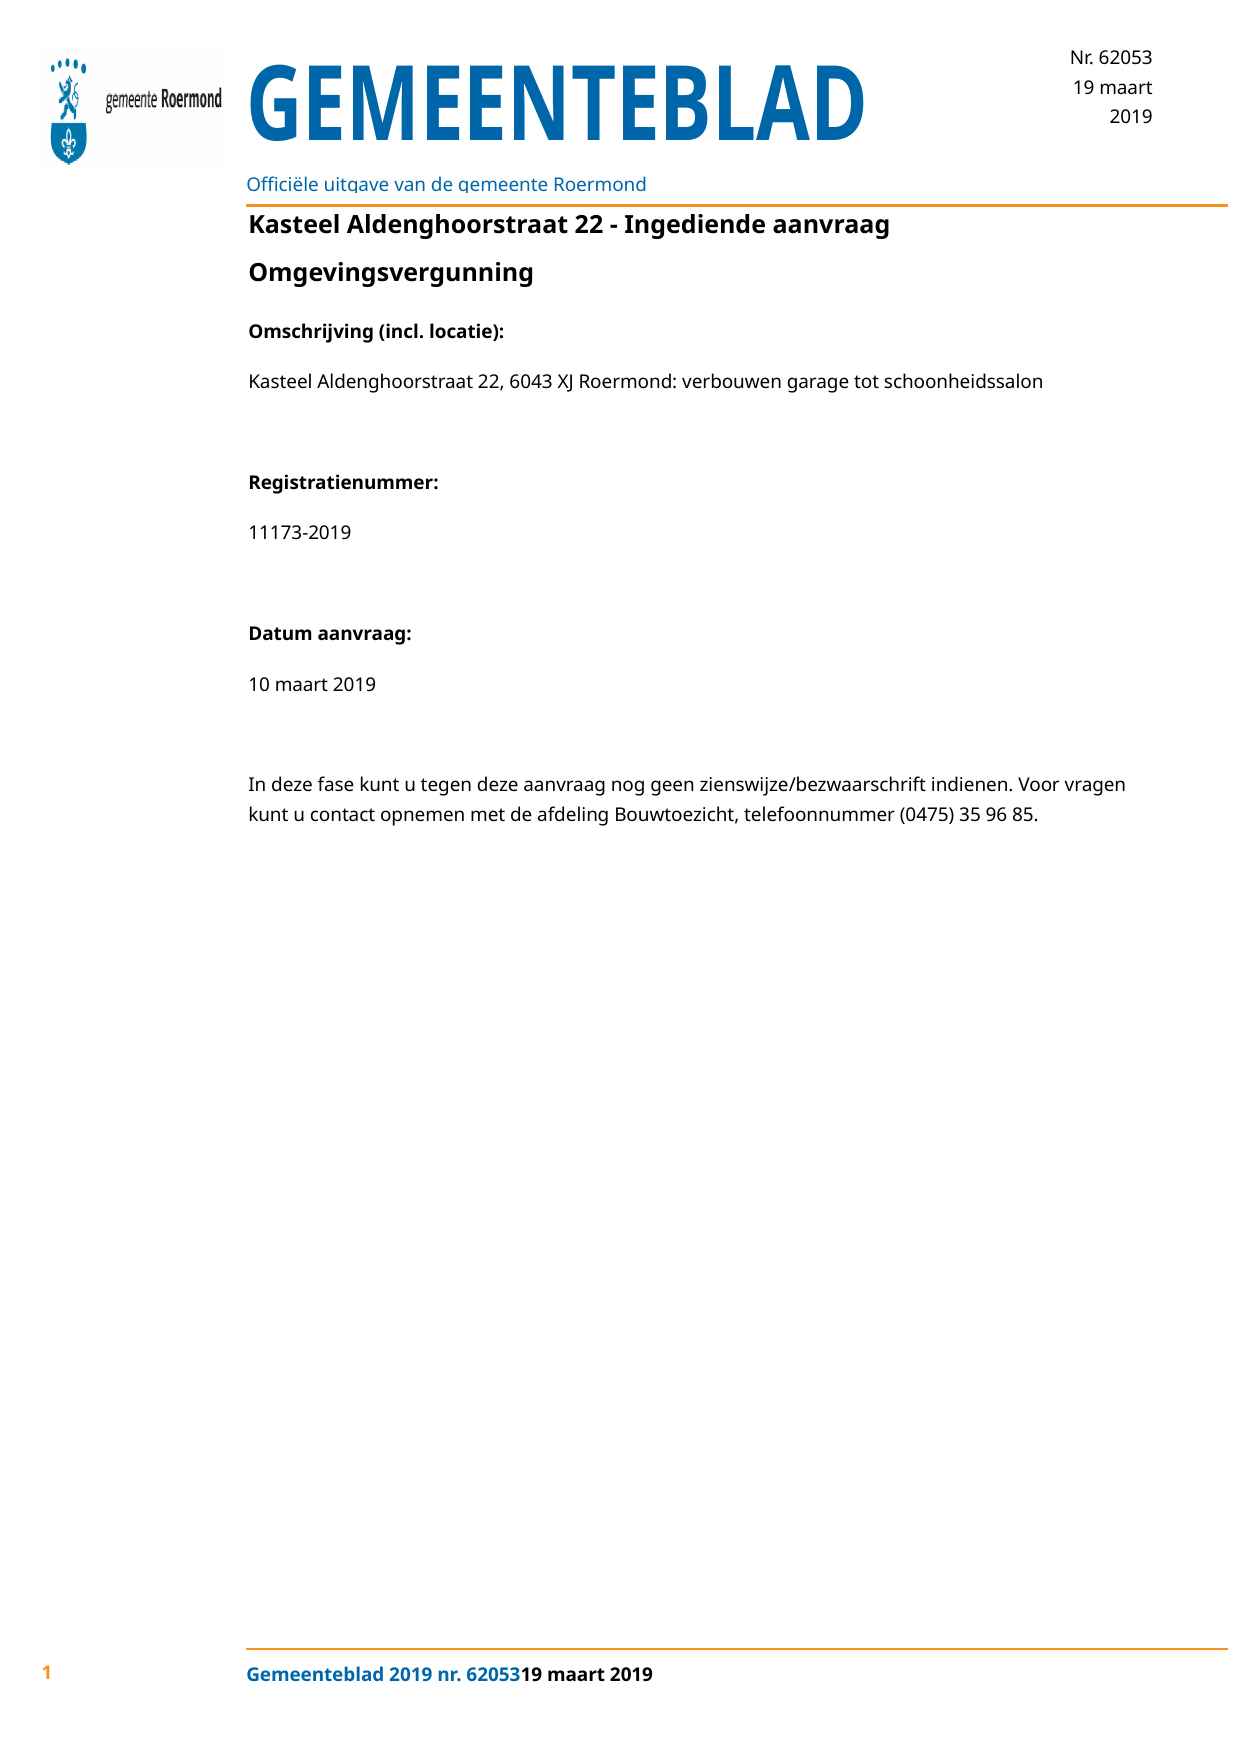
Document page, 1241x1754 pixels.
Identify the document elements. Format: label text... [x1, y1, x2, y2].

text Omschrijving (incl. locatie): [248, 318, 1152, 344]
text 10 maart 2019 [248, 671, 1152, 697]
picture [41, 47, 231, 172]
text In deze fase kunt u tegen deze aanvraag nog geen zienswijze/bezwaarschrift indienen. Voor vragen kunt u contact opnemen met de afdeling Bouwtoezicht, telefoonnummer (0475) 35 96 85. [248, 772, 1152, 827]
text Kasteel Aldenghoorstraat 22, 6043 XJ Roermond: verbouwen garage tot schoonheidssalon [248, 368, 1152, 394]
text Kasteel Aldenghoorstraat 22 - Ingediende aanvraag Omgevingsvergunning [248, 207, 1152, 288]
text 11173-2019 [248, 519, 1152, 545]
text Datum aanvraag: [248, 620, 1152, 646]
text Registratienummer: [248, 469, 1152, 495]
